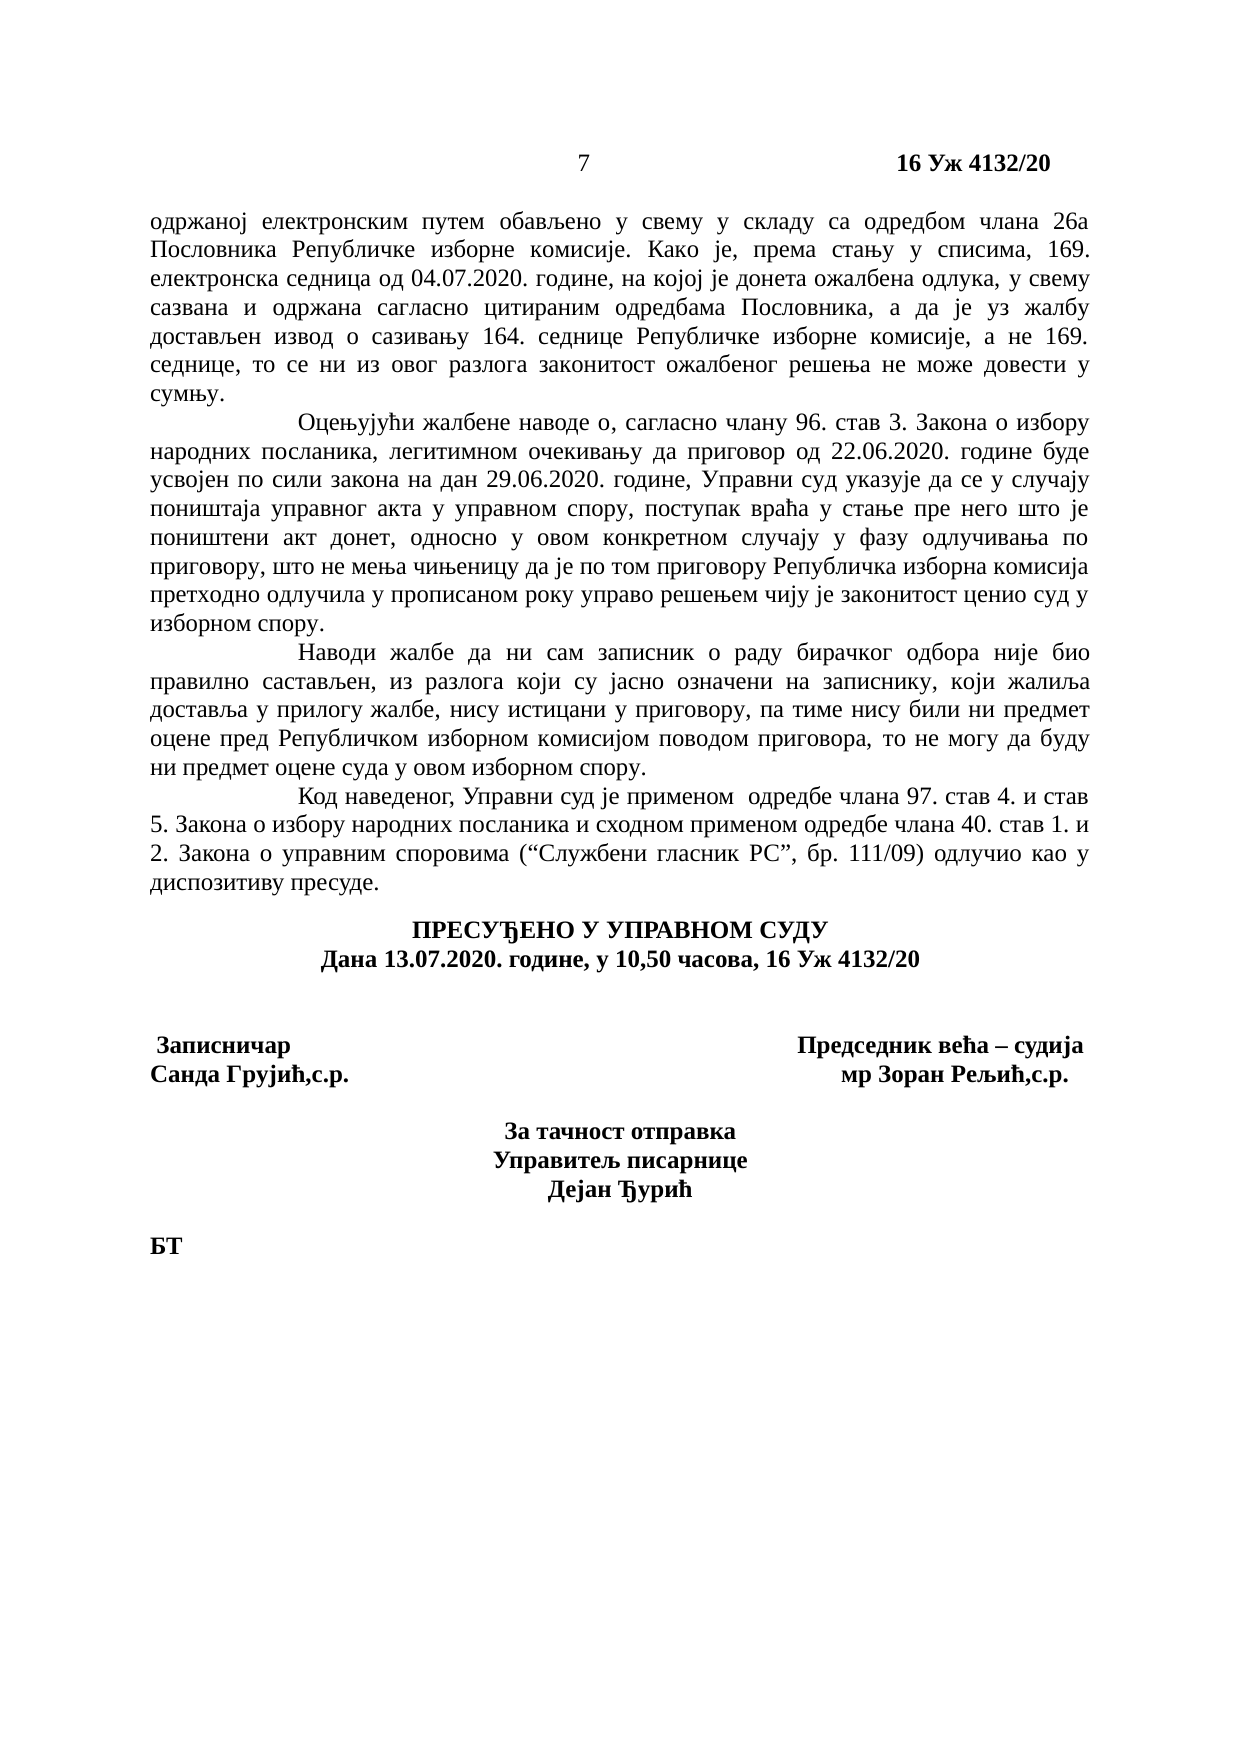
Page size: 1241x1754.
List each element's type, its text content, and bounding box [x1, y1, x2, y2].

text Оцењујући жалбене наводе о, сагласно члану 96. став 3. Закона о избору народних посланика, легитимном очекивању да приговор од 22.06.2020. године буде усвојен по сили закона на дан 29.06.2020. године, Управни суд указује да се у случају поништаја управног акта у управном спору, поступак враћа у стање пре него што је поништени акт донет, односно у овом конкретном случају у фазу одлучивања по приговору, што не мења чињеницу да је по том приговору Републичка изборна комисија претходно одлучила у прописаном року управо решењем чију је законитост ценио суд у изборном спору. [150, 407, 1090, 637]
text Дејан Ђурић [150, 1174, 1090, 1202]
text Дана 13.07.2020. године, у 10,50 часова, 16 Уж 4132/20 [150, 944, 1090, 972]
text Управитељ писарнице [150, 1145, 1090, 1174]
text Записничар Председник већа – судија [150, 1030, 1090, 1059]
text ПРЕСУЂЕНО У УПРАВНОМ СУДУ [150, 915, 1090, 944]
text За тачност отправка [150, 1116, 1090, 1145]
text Наводи жалбе да ни сам записник о раду бирачког одбора није био правилно састављен, из разлога који су јасно означени на записнику, који жалиља доставља у прилогу жалбе, нису истицани у приговору, па тиме нису били ни предмет оцене пред Републичком изборном комисијом поводом приговора, то не могу да буду ни предмет оцене суда у овом изборном спору. [150, 637, 1090, 781]
text БТ [150, 1231, 1090, 1260]
text Санда Грујић,с.р. мр Зоран Рељић,с.р. [150, 1059, 1090, 1087]
text одржаној електронским путем обављено у свему у складу са одредбом члана 26а Пословника Републичке изборне комисије. Како је, према стању у списима, 169. електронска седница од 04.07.2020. године, на којој је донета ожалбена одлука, у свему сазвана и одржана сагласно цитираним одредбама Пословника, а да је уз жалбу достављен извод о сазивању 164. седнице Републичке изборне комисије, а не 169. седнице, то се ни из овог разлога законитост ожалбеног решења не може довести у сумњу. [150, 206, 1090, 407]
text Код наведеног, Управни суд је применом одредбе члана 97. став 4. и став 5. Закона о избору народних посланика и сходном применом одредбе члана 40. став 1. и 2. Закона о управним споровима (“Службени гласник РС”, бр. 111/09) одлучио као у диспозитиву пресуде. [150, 781, 1090, 896]
